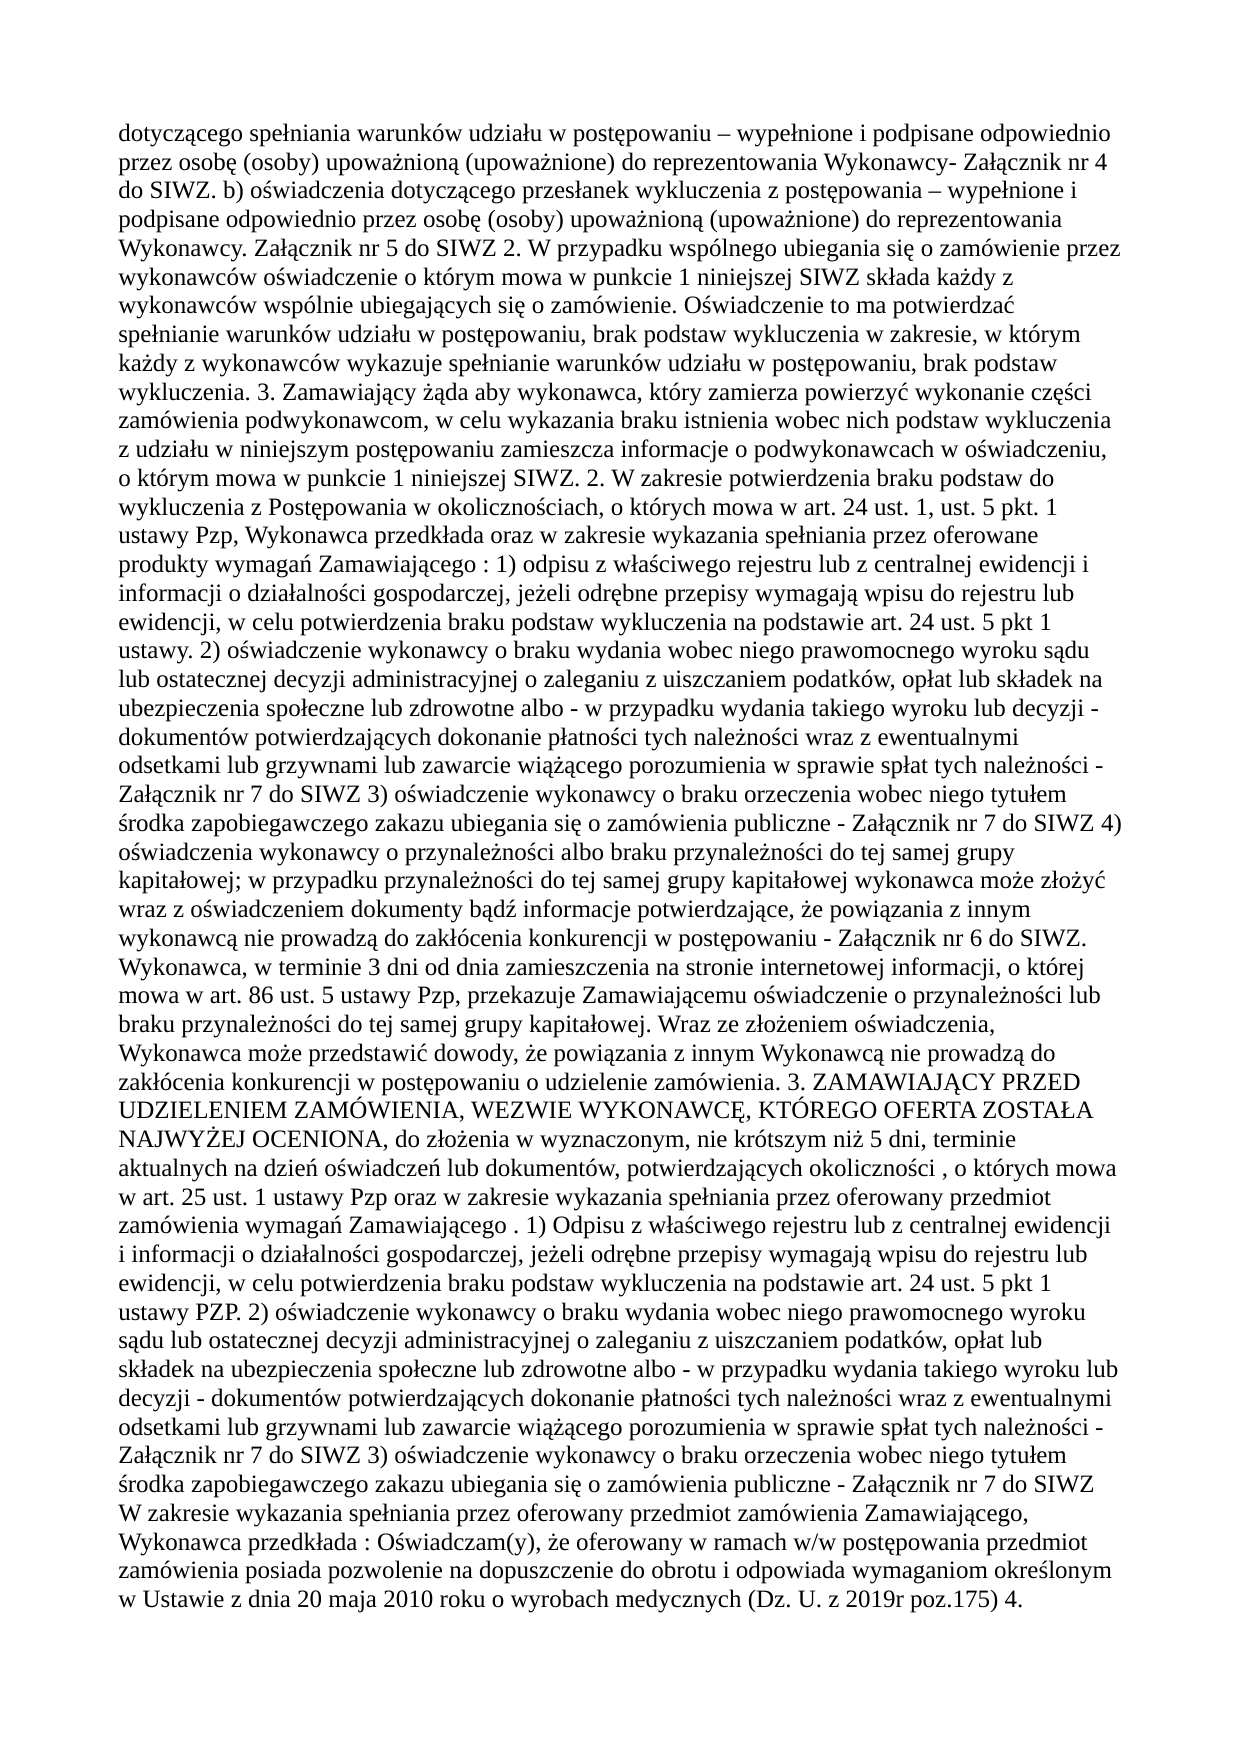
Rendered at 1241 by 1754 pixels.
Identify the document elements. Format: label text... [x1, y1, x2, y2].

text dotyczącego spełniania warunków udziału w postępowaniu – wypełnione i podpisane odpowiednio przez osobę (osoby) upoważnioną (upoważnione) do reprezentowania Wykonawcy- Załącznik nr 4 do SIWZ. b) oświadczenia dotyczącego przesłanek wykluczenia z postępowania – wypełnione i podpisane odpowiednio przez osobę (osoby) upoważnioną (upoważnione) do reprezentowania Wykonawcy. Załącznik nr 5 do SIWZ 2. W przypadku wspólnego ubiegania się o zamówienie przez wykonawców oświadczenie o którym mowa w punkcie 1 niniejszej SIWZ składa każdy z wykonawców wspólnie ubiegających się o zamówienie. Oświadczenie to ma potwierdzać spełnianie warunków udziału w postępowaniu, brak podstaw wykluczenia w zakresie, w którym każdy z wykonawców wykazuje spełnianie warunków udziału w postępowaniu, brak podstaw wykluczenia. 3. Zamawiający żąda aby wykonawca, który zamierza powierzyć wykonanie części zamówienia podwykonawcom, w celu wykazania braku istnienia wobec nich podstaw wykluczenia z udziału w niniejszym postępowaniu zamieszcza informacje o podwykonawcach w oświadczeniu, o którym mowa w punkcie 1 niniejszej SIWZ. 2. W zakresie potwierdzenia braku podstaw do wykluczenia z Postępowania w okolicznościach, o których mowa w art. 24 ust. 1, ust. 5 pkt. 1 ustawy Pzp, Wykonawca przedkłada oraz w zakresie wykazania spełniania przez oferowane produkty wymagań Zamawiającego : 1) odpisu z właściwego rejestru lub z centralnej ewidencji i informacji o działalności gospodarczej, jeżeli odrębne przepisy wymagają wpisu do rejestru lub ewidencji, w celu potwierdzenia braku podstaw wykluczenia na podstawie art. 24 ust. 5 pkt 1 ustawy. 2) oświadczenie wykonawcy o braku wydania wobec niego prawomocnego wyroku sądu lub ostatecznej decyzji administracyjnej o zaleganiu z uiszczaniem podatków, opłat lub składek na ubezpieczenia społeczne lub zdrowotne albo - w przypadku wydania takiego wyroku lub decyzji - dokumentów potwierdzających dokonanie płatności tych należności wraz z ewentualnymi odsetkami lub grzywnami lub zawarcie wiążącego porozumienia w sprawie spłat tych należności - Załącznik nr 7 do SIWZ 3) oświadczenie wykonawcy o braku orzeczenia wobec niego tytułem środka zapobiegawczego zakazu ubiegania się o zamówienia publiczne - Załącznik nr 7 do SIWZ 4) oświadczenia wykonawcy o przynależności albo braku przynależności do tej samej grupy kapitałowej; w przypadku przynależności do tej samej grupy kapitałowej wykonawca może złożyć wraz z oświadczeniem dokumenty bądź informacje potwierdzające, że powiązania z innym wykonawcą nie prowadzą do zakłócenia konkurencji w postępowaniu - Załącznik nr 6 do SIWZ. Wykonawca, w terminie 3 dni od dnia zamieszczenia na stronie internetowej informacji, o której mowa w art. 86 ust. 5 ustawy Pzp, przekazuje Zamawiającemu oświadczenie o przynależności lub braku przynależności do tej samej grupy kapitałowej. Wraz ze złożeniem oświadczenia, Wykonawca może przedstawić dowody, że powiązania z innym Wykonawcą nie prowadzą do zakłócenia konkurencji w postępowaniu o udzielenie zamówienia. 3. ZAMAWIAJĄCY PRZED UDZIELENIEM ZAMÓWIENIA, WEZWIE WYKONAWCĘ, KTÓREGO OFERTA ZOSTAŁA NAJWYŻEJ OCENIONA, do złożenia w wyznaczonym, nie krótszym niż 5 dni, terminie aktualnych na dzień oświadczeń lub dokumentów, potwierdzających okoliczności , o których mowa w art. 25 ust. 1 ustawy Pzp oraz w zakresie wykazania spełniania przez oferowany przedmiot zamówienia wymagań Zamawiającego . 1) Odpisu z właściwego rejestru lub z centralnej ewidencji i informacji o działalności gospodarczej, jeżeli odrębne przepisy wymagają wpisu do rejestru lub ewidencji, w celu potwierdzenia braku podstaw wykluczenia na podstawie art. 24 ust. 5 pkt 1 ustawy PZP. 2) oświadczenie wykonawcy o braku wydania wobec niego prawomocnego wyroku sądu lub ostatecznej decyzji administracyjnej o zaleganiu z uiszczaniem podatków, opłat lub składek na ubezpieczenia społeczne lub zdrowotne albo - w przypadku wydania takiego wyroku lub decyzji - dokumentów potwierdzających dokonanie płatności tych należności wraz z ewentualnymi odsetkami lub grzywnami lub zawarcie wiążącego porozumienia w sprawie spłat tych należności - Załącznik nr 7 do SIWZ 3) oświadczenie wykonawcy o braku orzeczenia wobec niego tytułem środka zapobiegawczego zakazu ubiegania się o zamówienia publiczne - Załącznik nr 7 do SIWZ W zakresie wykazania spełniania przez oferowany przedmiot zamówienia Zamawiającego, Wykonawca przedkłada : Oświadczam(y), że oferowany w ramach w/w postępowania przedmiot zamówienia posiada pozwolenie na dopuszczenie do obrotu i odpowiada wymaganiom określonym w Ustawie z dnia 20 maja 2010 roku o wyrobach medycznych (Dz. U. z 2019r poz.175) 4. [118, 118, 1122, 1613]
